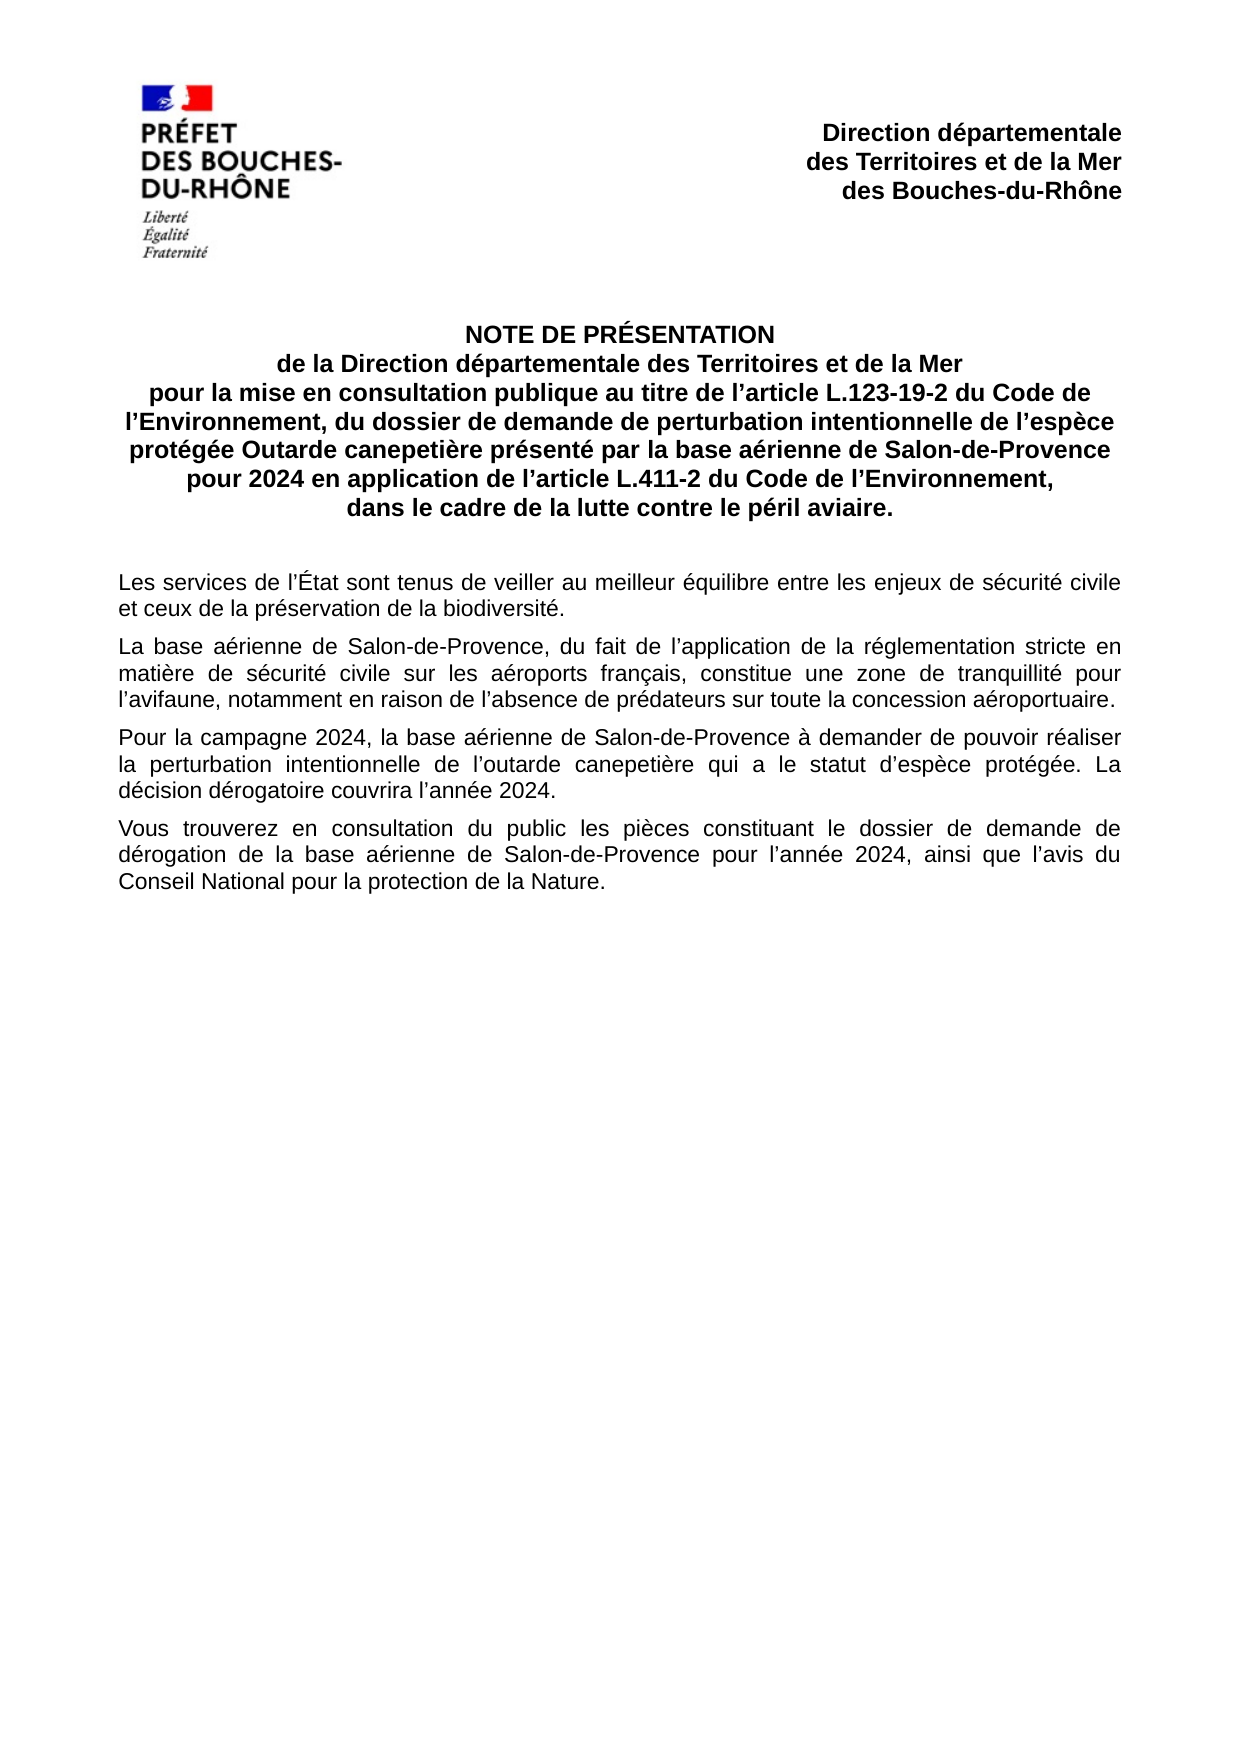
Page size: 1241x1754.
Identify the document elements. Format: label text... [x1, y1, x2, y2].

text Les services de l’État sont tenus de veiller au meilleur équilibre entre les enjeux de sécurité civile et ceux de la préservation de la biodiversité. [118, 569, 1122, 622]
text Direction départementale [367, 118, 1122, 147]
picture [117, 60, 367, 283]
text pour la mise en consultation publique au titre de l’article L.123-19-2 du Code de l’Environnement, du dossier de demande de perturbation intentionnelle de l’espèce protégée Outarde canepetière présenté par la base aérienne de Salon-de-Provence pour 2024 en application de l’article L.411-2 du Code de l’Environnement, [118, 378, 1122, 493]
text de la Direction départementale des Territoires et de la Mer [118, 349, 1122, 378]
text des Territoires et de la Mer [367, 147, 1122, 176]
text des Bouches-du-Rhône [367, 176, 1122, 204]
text Vous trouverez en consultation du public les pièces constituant le dossier de demande de dérogation de la base aérienne de Salon-de-Provence pour l’année 2024, ainsi que l’avis du Conseil National pour la protection de la Nature. [118, 815, 1122, 894]
text dans le cadre de la lutte contre le péril aviaire. [118, 493, 1122, 522]
text Pour la campagne 2024, la base aérienne de Salon-de-Provence à demander de pouvoir réaliser la perturbation intentionnelle de l’outarde canepetière qui a le statut d’espèce protégée. La décision dérogatoire couvrira l’année 2024. [118, 724, 1122, 803]
text La base aérienne de Salon-de-Provence, du fait de l’application de la réglementation stricte en matière de sécurité civile sur les aéroports français, constitue une zone de tranquillité pour l’avifaune, notamment en raison de l’absence de prédateurs sur toute la concession aéroportuaire. [118, 633, 1122, 712]
text NOTE DE PRÉSENTATION [118, 320, 1122, 349]
